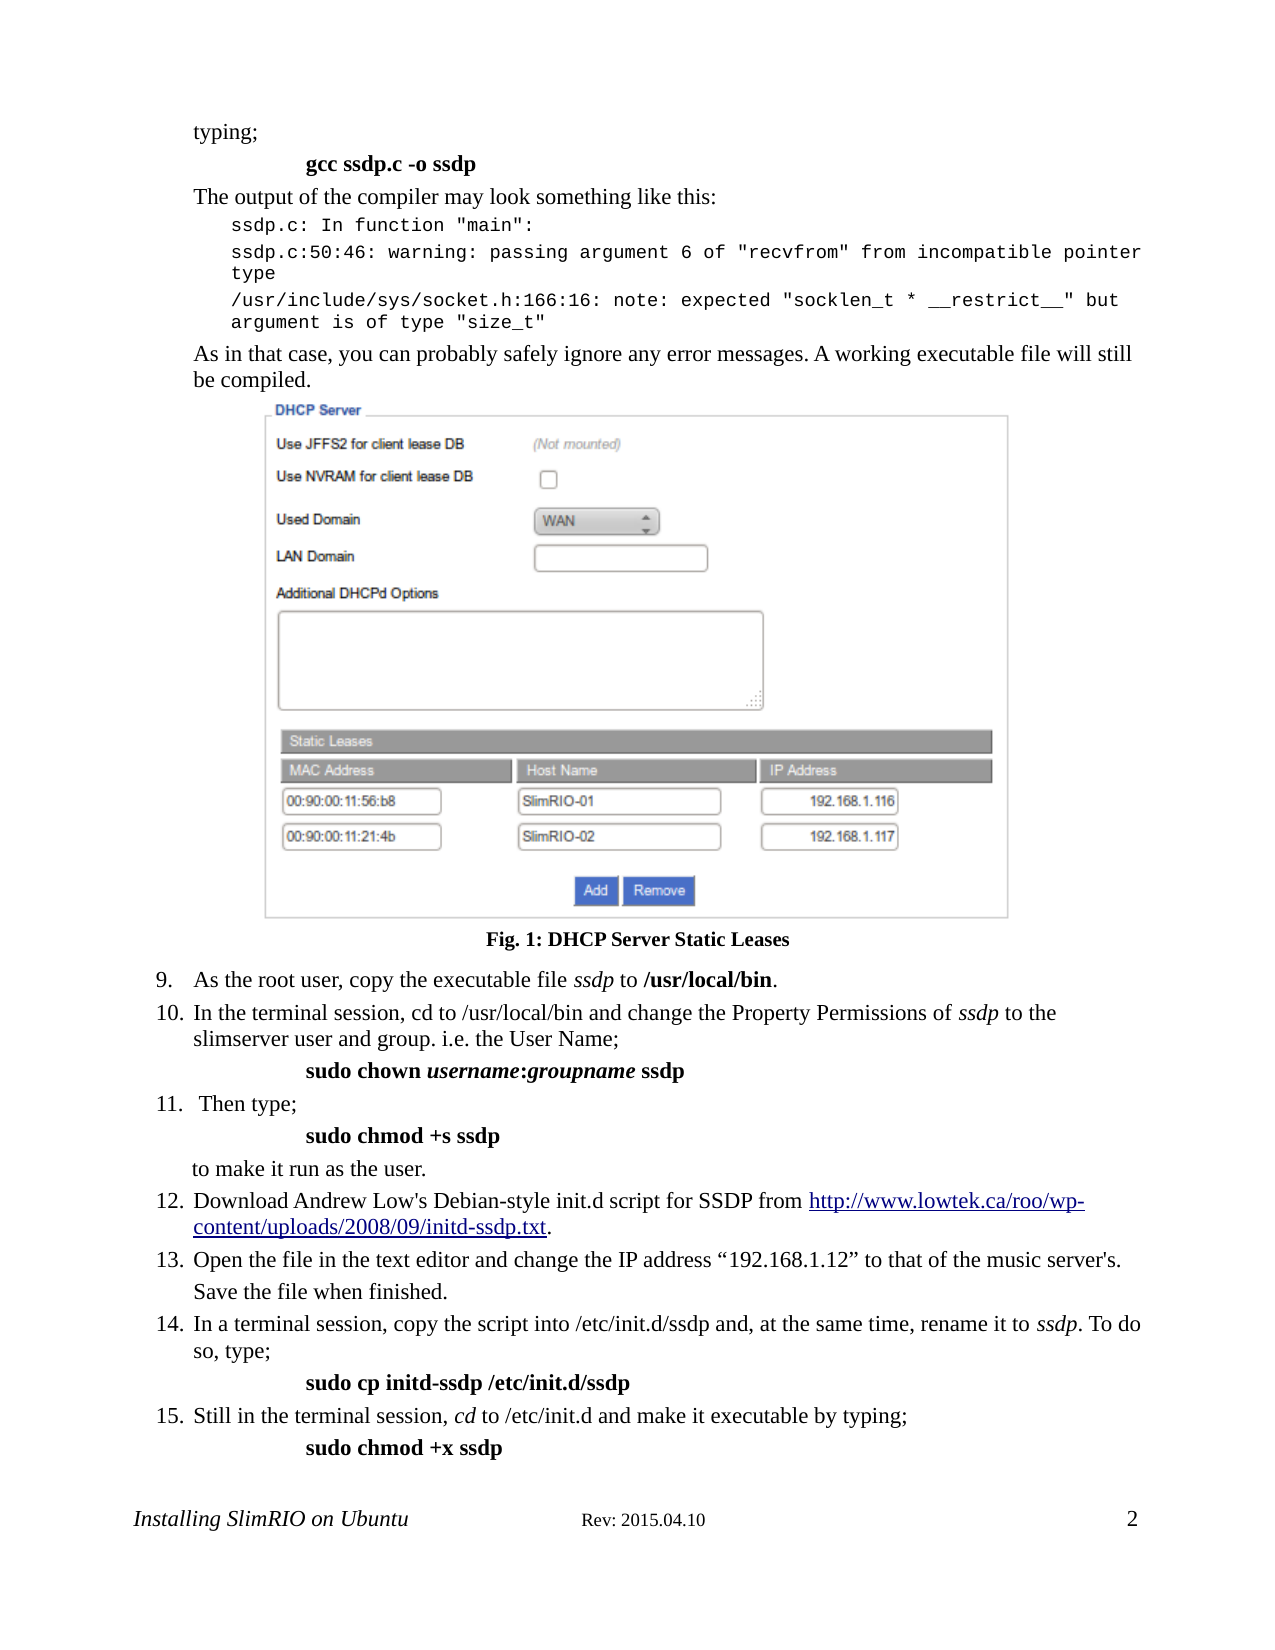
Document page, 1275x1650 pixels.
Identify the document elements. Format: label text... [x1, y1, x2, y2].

list Then type; [156, 1090, 1157, 1116]
list In a terminal session, copy the script into /etc/init.d/ssdp and, at the same time, rename it to ssdp. To do so, type; [156, 1311, 1157, 1363]
list Open the file in the text editor and change the IP address “192.168.1.12” to that of the music server's. [156, 1246, 1157, 1272]
list ssdp.c:50:46: warning: passing argument 6 of "recvfrom" from incompatible pointer type [193, 243, 1157, 285]
list Still in the terminal session, cd to /etc/init.d and make it executable by typing; [156, 1402, 1157, 1428]
list ssdp.c: In function "main": [193, 215, 1157, 237]
list Save the file when finished. [156, 1278, 1157, 1304]
text to make it run as the user. [118, 1154, 1157, 1181]
list Fig. 1: DHCP Server Static Leases [259, 928, 1016, 951]
list typing; [156, 118, 1157, 144]
list As the root user, copy the executable file ssdp to /usr/local/bin. [156, 398, 1157, 993]
list sudo cp initd-ssdp /etc/init.d/ssdp [268, 1369, 1157, 1396]
list /usr/include/sys/socket.h:166:16: note: expected "socklen_t * __restrict__" but argument is of type "size_t" [193, 291, 1157, 334]
list As in that case, you can probably safely ignore any error messages. A working executable file will still be compiled. [156, 340, 1157, 392]
list gcc ssdp.c -o ssdp [268, 151, 1157, 177]
picture [259, 400, 1016, 928]
list sudo chmod +s ssdp [268, 1122, 1157, 1148]
list sudo chmod +x ssdp [268, 1434, 1157, 1460]
list The output of the compiler may look something like this: [156, 183, 1157, 209]
list Download Andrew Low's Debian-style init.d script for SSDP from http://www.lowtek.ca/roo/wp-content/uploads/2008/09/initd-ssdp.txt. [156, 1187, 1157, 1240]
list sudo chown username:groupname ssdp [268, 1057, 1157, 1084]
list In the terminal session, cd to /usr/local/bin and change the Property Permissions of ssdp to the slimserver user and group. i.e. the User Name; [156, 999, 1157, 1051]
